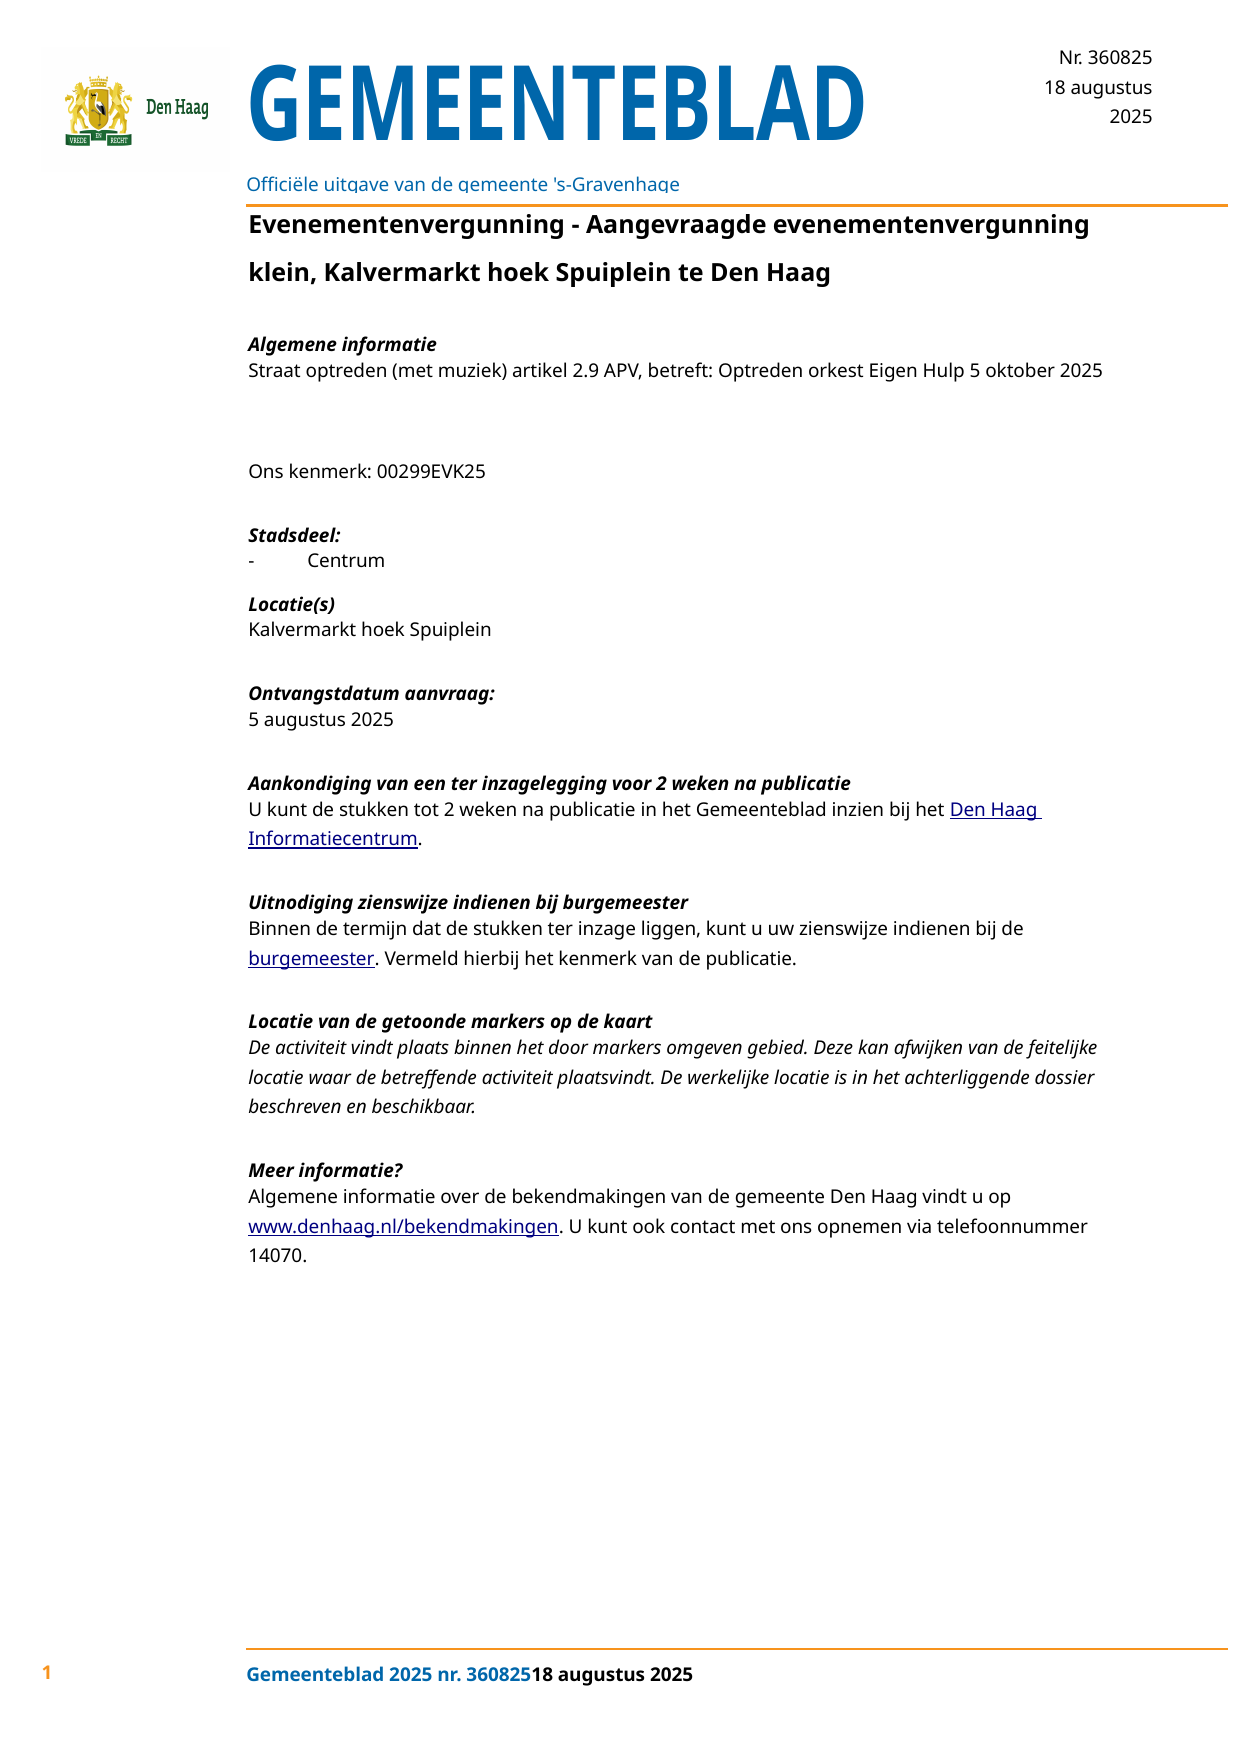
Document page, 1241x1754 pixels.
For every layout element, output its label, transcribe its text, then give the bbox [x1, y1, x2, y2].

text Locatie(s) [248, 591, 1152, 617]
text Binnen de termijn dat de stukken ter inzage liggen, kunt u uw zienswijze indienen bij de burgemeester. Vermeld hierbij het kenmerk van de publicatie. [248, 915, 1152, 971]
text U kunt de stukken tot 2 weken na publicatie in het Gemeenteblad inzien bij het Den Haag Informatiecentrum. [248, 796, 1152, 851]
text Stadsdeel: [248, 522, 1152, 548]
list Centrum [248, 548, 1152, 573]
text Straat optreden (met muziek) artikel 2.9 APV, betreft: Optreden orkest Eigen Hulp 5 oktober 2025 [248, 357, 1152, 383]
text Algemene informatie over de bekendmakingen van de gemeente Den Haag vindt u op www.denhaag.nl/bekendmakingen. U kunt ook contact met ons opnemen via telefoonnummer 14070. [248, 1183, 1152, 1268]
text De activiteit vindt plaats binnen het door markers omgeven gebied. Deze kan afwijken van de feitelijke locatie waar de betreffende activiteit plaatsvindt. De werkelijke locatie is in het achterliggende dossier beschreven en beschikbaar. [248, 1034, 1152, 1119]
text Locatie van de getoonde markers op de kaart [248, 1009, 1152, 1034]
text Uitnodiging zienswijze indienen bij burgemeester [248, 889, 1152, 915]
text Kalvermarkt hoek Spuiplein [248, 617, 1152, 642]
text Meer informatie? [248, 1158, 1152, 1183]
text Ontvangstdatum aanvraag: [248, 681, 1152, 706]
text Aankondiging van een ter inzagelegging voor 2 weken na publicatie [248, 770, 1152, 796]
picture [41, 47, 231, 172]
text Ons kenmerk: 00299EVK25 [248, 458, 1152, 484]
text Evenementenvergunning - Aangevraagde evenementenvergunning klein, Kalvermarkt hoek Spuiplein te Den Haag [248, 207, 1152, 288]
text 5 augustus 2025 [248, 706, 1152, 732]
text Algemene informatie [248, 331, 1152, 357]
